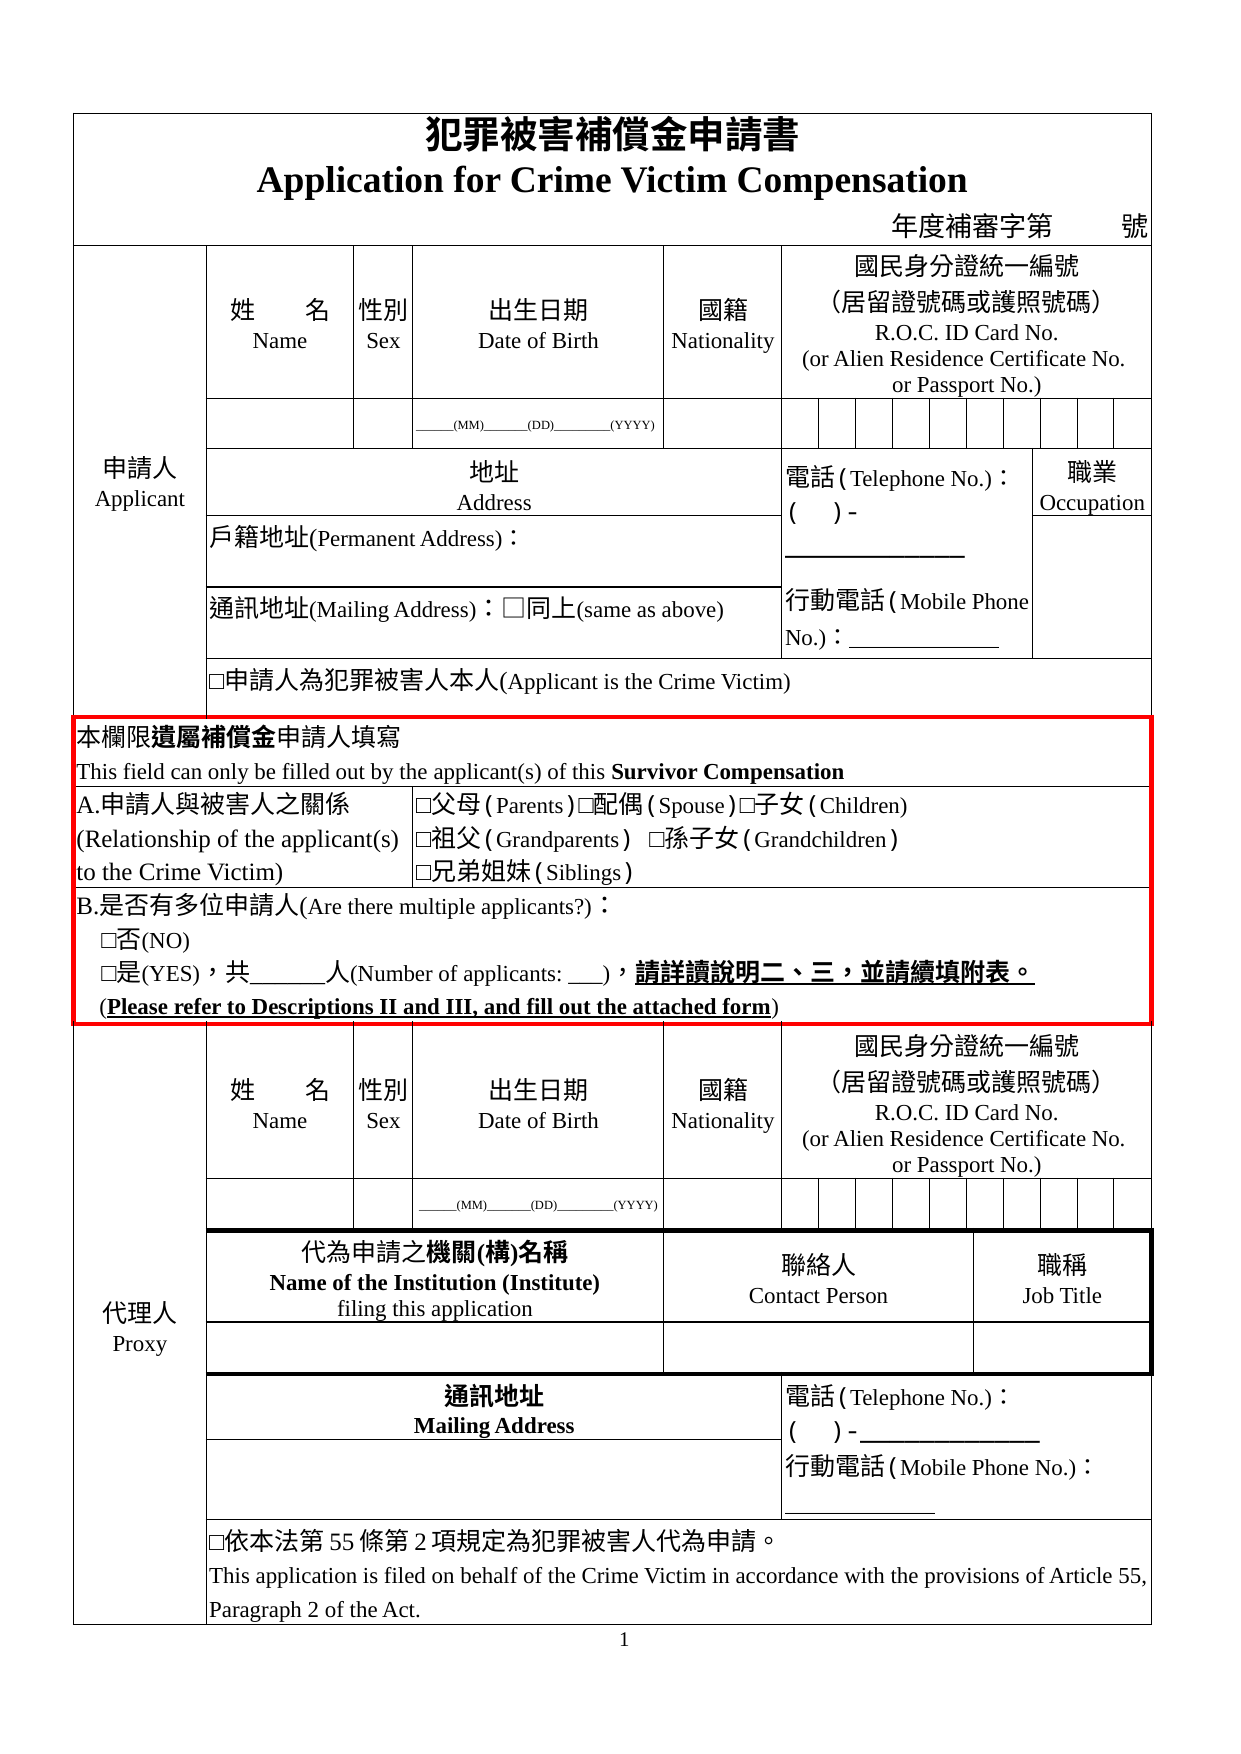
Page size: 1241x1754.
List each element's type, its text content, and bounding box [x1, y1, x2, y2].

table_cell [664, 1323, 973, 1372]
table_cell 職業 Occupation [1033, 449, 1151, 515]
table_cell [207, 1179, 353, 1228]
table_cell 國民身分證統一編號 （居留證號碼或護照號碼） R.O.C. ID Card No. (or Alien Residence Certificate No. or Passport No.) [782, 246, 1151, 398]
table_cell ___­­___(MM)_______(DD)_________(YYYY) [413, 1179, 663, 1228]
table_cell [664, 399, 781, 448]
table_cell 本欄限遺屬補償金申請人填寫 This field can only be filled out by the applicant(s) of this Survivor Compensation [76, 719, 1149, 786]
table_cell [782, 399, 818, 448]
table_cell 職稱 Job Title [974, 1233, 1149, 1321]
table_cell [856, 1179, 892, 1228]
table_cell [893, 399, 929, 448]
table_cell [819, 399, 855, 448]
table_cell [207, 1323, 663, 1372]
table_cell [1114, 1179, 1151, 1228]
table_cell 出生日期 Date of Birth [413, 1026, 663, 1178]
table_cell [782, 1179, 818, 1228]
table_cell 姓 名 Name [207, 246, 353, 398]
table_cell □父母(Parents)□配偶(Spouse)□子女(Children) □祖父(Grandparents) □孫子女(Grandchildren) □兄弟姐妹(Siblings) [413, 787, 1149, 887]
table_cell 國民身分證統一編號 （居留證號碼或護照號碼） R.O.C. ID Card No. (or Alien Residence Certificate No. or Passport No.) [782, 1026, 1151, 1178]
table_cell 代理人 Proxy [74, 1026, 206, 1624]
table_cell [1004, 1179, 1040, 1228]
table_cell 姓 名 Name [207, 1026, 353, 1178]
table_cell 電話(Telephone No.)： ( )-____________ 行動電話(Mobile Phone No.)： ＿＿＿＿＿＿ [782, 1376, 1151, 1519]
table_cell 出生日期 Date of Birth [413, 246, 663, 398]
table_cell [1004, 399, 1040, 448]
table_cell 國籍 Nationality [664, 1026, 781, 1178]
table_cell 國籍 Nationality [664, 246, 781, 398]
table_cell A.申請人與被害人之關係 (Relationship of the applicant(s) to the Crime Victim) [76, 787, 412, 887]
table_cell [664, 1179, 781, 1228]
table_cell [1078, 1179, 1113, 1228]
table_cell [856, 399, 892, 448]
table_cell □申請人為犯罪被害人本人(Applicant is the Crime Victim) [207, 659, 1151, 714]
table_cell 電話(Telephone No.)： ( )-____________ 行動電話(Mobile Phone No.)：＿＿＿＿＿＿ [782, 449, 1032, 658]
table_cell [354, 1179, 412, 1228]
table_cell [354, 399, 412, 448]
table_cell 戶籍地址(Permanent Address)： [207, 516, 781, 586]
table_cell [819, 1179, 855, 1228]
table_header 犯罪被害補償金申請書 Application for Crime Victim Compensation 年度補審字第 號 [74, 114, 1151, 245]
table_cell [1078, 399, 1113, 448]
table_cell [207, 399, 353, 448]
table_cell [967, 1179, 1003, 1228]
table_cell 聯絡人 Contact Person [664, 1233, 973, 1321]
table_cell [1041, 1179, 1077, 1228]
table_cell [974, 1323, 1149, 1372]
table_cell [930, 399, 966, 448]
table_cell 性別 Sex [354, 1026, 412, 1178]
table_cell [207, 1440, 781, 1519]
table_cell □依本法第55條第2項規定為犯罪被害人代為申請。 This application is filed on behalf of the Crime Victim in accordance with the provisions of Article 55, Paragraph 2 of the Act. [207, 1520, 1151, 1624]
table_cell [930, 1179, 966, 1228]
table_cell 通訊地址 Mailing Address [207, 1376, 781, 1439]
table_cell B.是否有多位申請人(Are there multiple applicants?)： □否(NO) □是(YES)，共______人(Number of applicants: ___)，請詳讀說明二、三，並請續填附表。 (Please refer to Descriptions II and III, and fill out the attached form) [76, 888, 1149, 1021]
table_cell [967, 399, 1003, 448]
table_cell 通訊地址(Mailing Address)：□同上(same as above) [207, 588, 781, 658]
table_cell 地址 Address [207, 449, 781, 515]
table_cell ______(MM)_______(DD)_________(YYYY) [413, 399, 663, 448]
table_cell [1114, 399, 1151, 448]
table_cell 代為申請之機關(構)名稱 Name of the Institution (Institute) filing this application [207, 1233, 663, 1321]
table_cell 性別 Sex [354, 246, 412, 398]
table_cell 申請人 Applicant [74, 246, 206, 714]
table_cell [1041, 399, 1077, 448]
table_cell [1033, 516, 1151, 658]
table_cell [893, 1179, 929, 1228]
